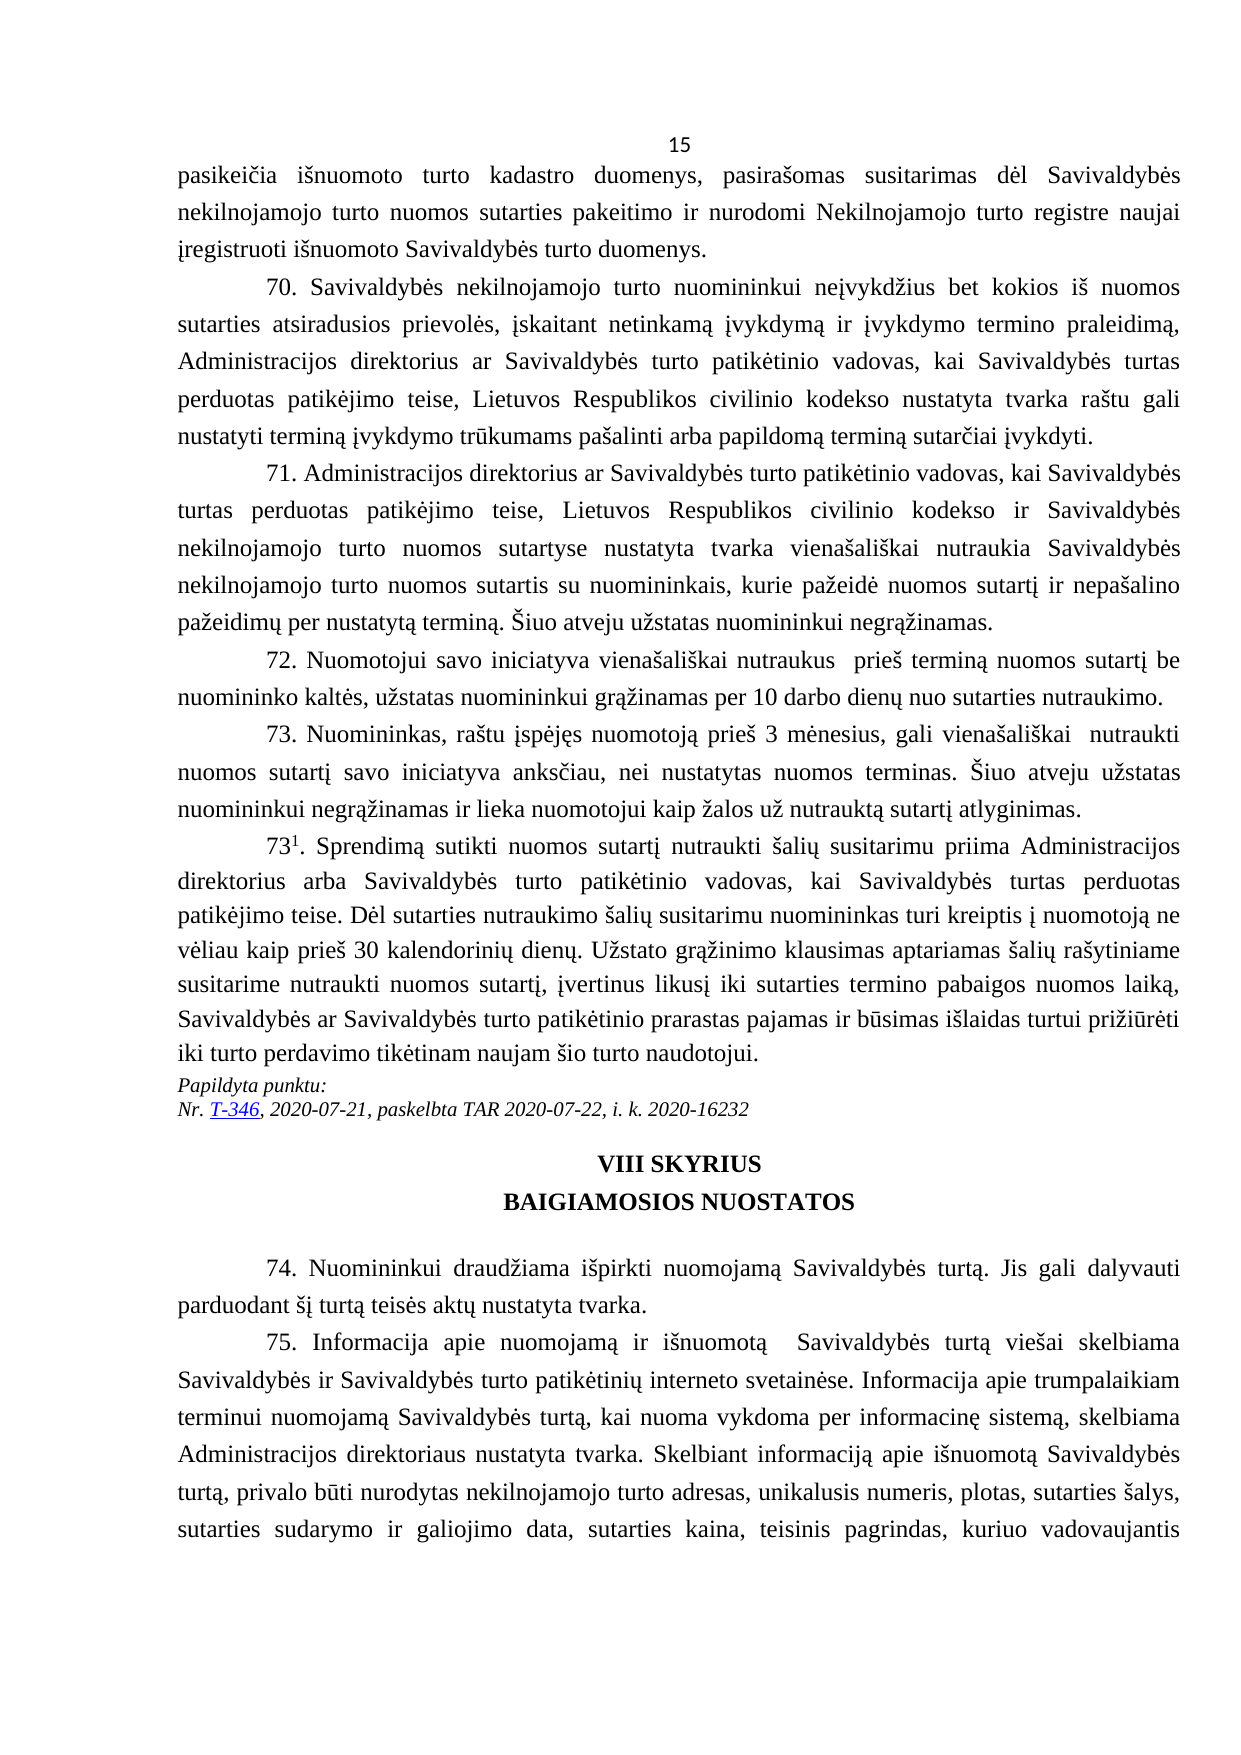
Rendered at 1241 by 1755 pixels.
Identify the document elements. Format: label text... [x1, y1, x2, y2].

text pasikeičia išnuomoto turto kadastro duomenys, pasirašomas susitarimas dėl Savivaldybės nekilnojamojo turto nuomos sutarties pakeitimo ir nurodomi Nekilnojamojo turto registre naujai įregistruoti išnuomoto Savivaldybės turto duomenys. [177, 160, 1181, 263]
text VIII SKYRIUS [177, 1149, 1181, 1178]
text 73. Nuomininkas, raštu įspėjęs nuomotoją prieš 3 mėnesius, gali vienašališkai nutraukti nuomos sutartį savo iniciatyva anksčiau, nei nustatytas nuomos terminas. Šiuo atveju užstatas nuomininkui negrąžinamas ir lieka nuomotojui kaip žalos už nutrauktą sutartį atlyginimas. [177, 719, 1181, 823]
text 72. Nuomotojui savo iniciatyva vienašališkai nutraukus prieš terminą nuomos sutartį be nuomininko kaltės, užstatas nuomininkui grąžinamas per 10 darbo dienų nuo sutarties nutraukimo. [177, 645, 1181, 711]
text BAIGIAMOSIOS NUOSTATOS [177, 1187, 1181, 1216]
text 70. Savivaldybės nekilnojamojo turto nuomininkui neįvykdžius bet kokios iš nuomos sutarties atsiradusios prievolės, įskaitant netinkamą įvykdymą ir įvykdymo termino praleidimą, Administracijos direktorius ar Savivaldybės turto patikėtinio vadovas, kai Savivaldybės turtas perduotas patikėjimo teise, Lietuvos Respublikos civilinio kodekso nustatyta tvarka raštu gali nustatyti terminą įvykdymo trūkumams pašalinti arba papildomą terminą sutarčiai įvykdyti. [177, 272, 1181, 450]
text 71. Administracijos direktorius ar Savivaldybės turto patikėtinio vadovas, kai Savivaldybės turtas perduotas patikėjimo teise, Lietuvos Respublikos civilinio kodekso ir Savivaldybės nekilnojamojo turto nuomos sutartyse nustatyta tvarka vienašališkai nutraukia Savivaldybės nekilnojamojo turto nuomos sutartis su nuomininkais, kurie pažeidė nuomos sutartį ir nepašalino pažeidimų per nustatytą terminą. Šiuo atveju užstatas nuomininkui negrąžinamas. [177, 458, 1181, 636]
text Papildyta punktu: [177, 1073, 1181, 1097]
text Nr. T-346, 2020-07-21, paskelbta TAR 2020-07-22, i. k. 2020-16232 [177, 1097, 1181, 1121]
text 74. Nuomininkui draudžiama išpirkti nuomojamą Savivaldybės turtą. Jis gali dalyvauti parduodant šį turtą teisės aktų nustatyta tvarka. [177, 1253, 1181, 1319]
text 731. Sprendimą sutikti nuomos sutartį nutraukti šalių susitarimu priima Administracijos direktorius arba Savivaldybės turto patikėtinio vadovas, kai Savivaldybės turtas perduotas patikėjimo teise. Dėl sutarties nutraukimo šalių susitarimu nuomininkas turi kreiptis į nuomotoją ne vėliau kaip prieš 30 kalendorinių dienų. Užstato grąžinimo klausimas aptariamas šalių rašytiniame susitarime nutraukti nuomos sutartį, įvertinus likusį iki sutarties termino pabaigos nuomos laiką, Savivaldybės ar Savivaldybės turto patikėtinio prarastas pajamas ir būsimas išlaidas turtui prižiūrėti iki turto perdavimo tikėtinam naujam šio turto naudotojui. [177, 831, 1181, 1067]
text 75. Informacija apie nuomojamą ir išnuomotą Savivaldybės turtą viešai skelbiama Savivaldybės ir Savivaldybės turto patikėtinių interneto svetainėse. Informacija apie trumpalaikiam terminui nuomojamą Savivaldybės turtą, kai nuoma vykdoma per informacinę sistemą, skelbiama Administracijos direktoriaus nustatyta tvarka. Skelbiant informaciją apie išnuomotą Savivaldybės turtą, privalo būti nurodytas nekilnojamojo turto adresas, unikalusis numeris, plotas, sutarties šalys, sutarties sudarymo ir galiojimo data, sutarties kaina, teisinis pagrindas, kuriuo vadovaujantis [177, 1327, 1181, 1543]
